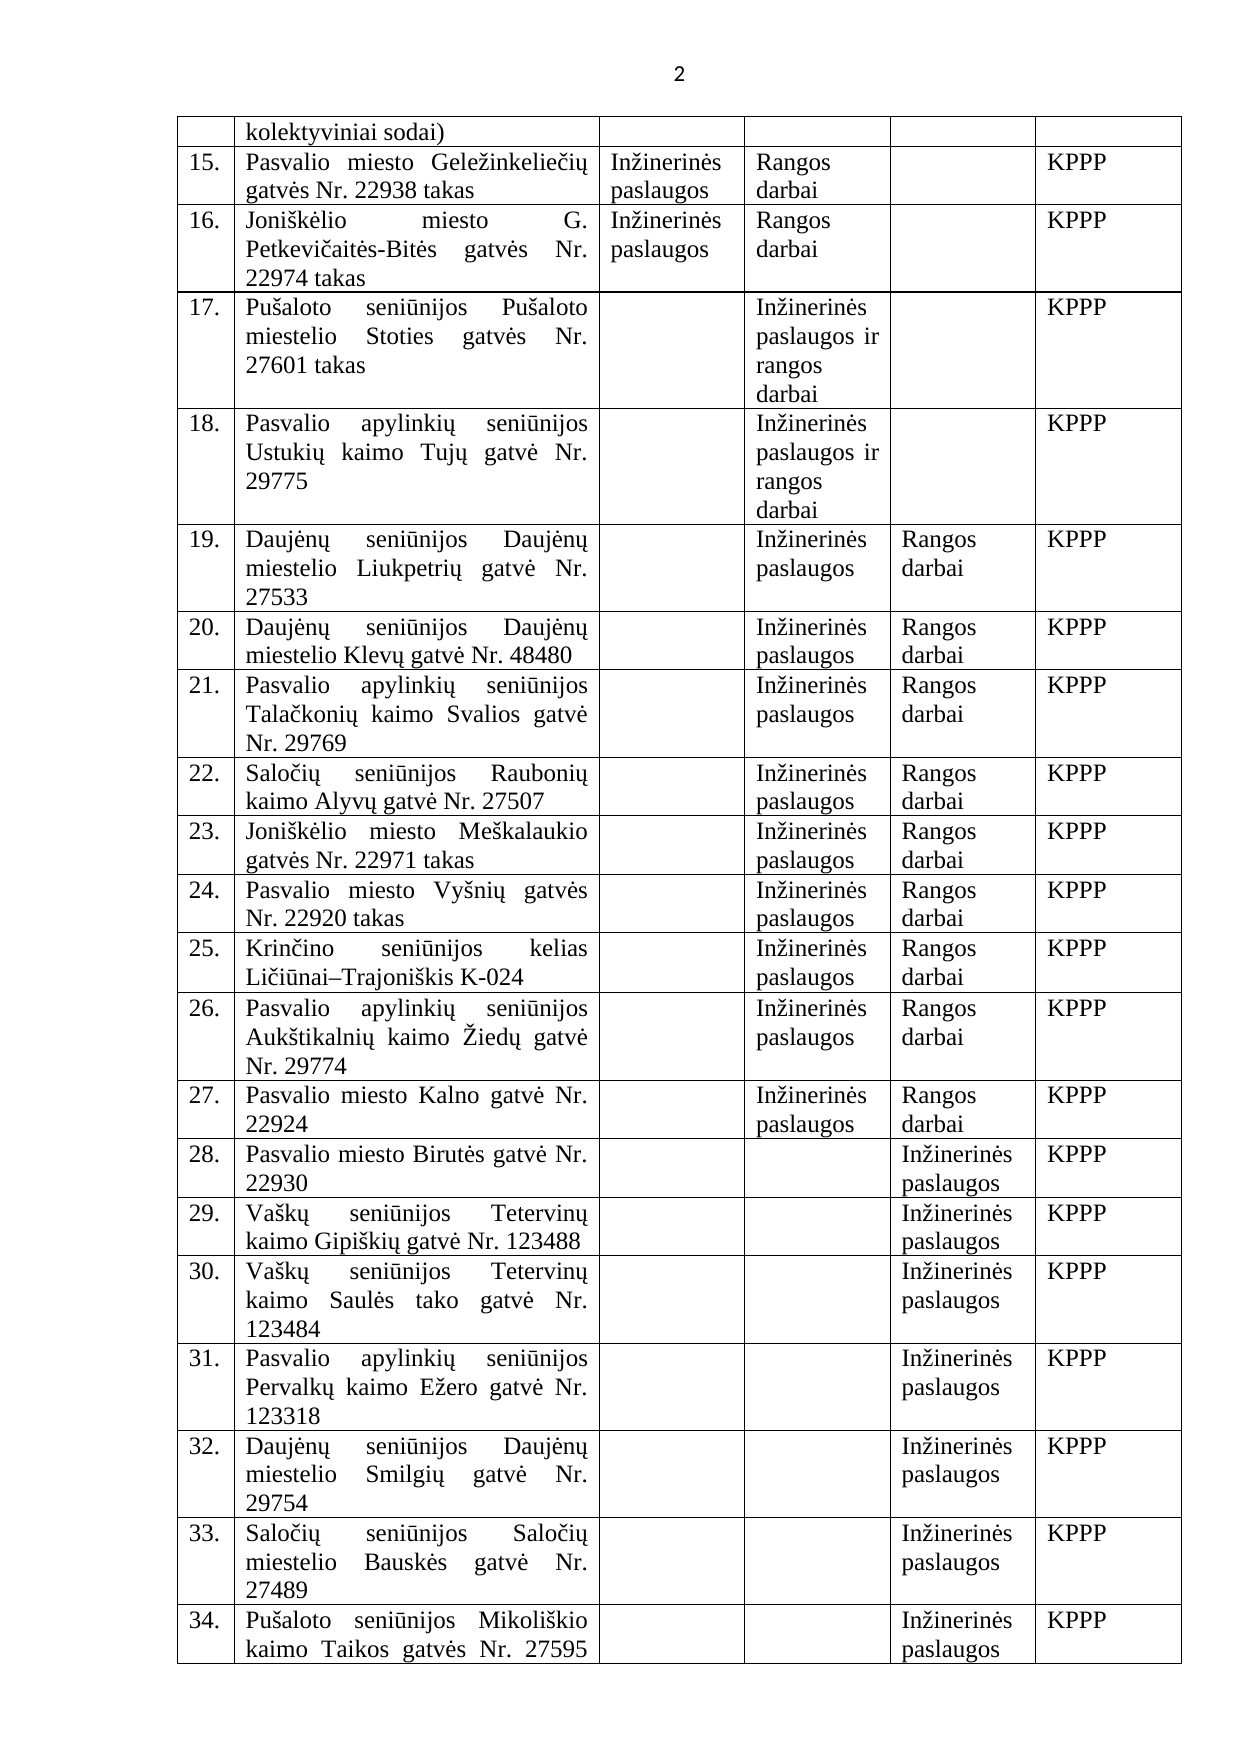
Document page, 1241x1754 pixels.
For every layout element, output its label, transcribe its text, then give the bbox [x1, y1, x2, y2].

table_cell Pasvalio apylinkių seniūnijos Ustukių kaimo Tujų gatvė Nr. 29775 [235, 409, 599, 523]
table_cell KPPP [1036, 1256, 1181, 1342]
table_cell [600, 1139, 744, 1197]
table_cell Rangos darbai [891, 1081, 1035, 1138]
table_cell [745, 117, 890, 146]
table_cell Inžinerinės paslaugos [745, 933, 890, 992]
table_cell KPPP [1036, 1518, 1181, 1604]
table_cell 21. [178, 670, 234, 757]
table_cell Inžinerinės paslaugos [745, 875, 890, 932]
table_cell [600, 1605, 744, 1663]
table_cell Rangos darbai [891, 875, 1035, 932]
table_cell Pasvalio miesto Birutės gatvė Nr. 22930 [235, 1139, 599, 1197]
table_cell 17. [178, 293, 234, 407]
table_cell KPPP [1036, 758, 1181, 815]
table_cell Inžinerinės paslaugos [745, 993, 890, 1079]
table_cell [745, 1344, 890, 1430]
table_cell Inžinerinės paslaugos [891, 1344, 1035, 1430]
table_cell Daujėnų seniūnijos Daujėnų miestelio Klevų gatvė Nr. 48480 [235, 612, 599, 669]
table_cell Rangos darbai [745, 205, 890, 291]
table_cell [745, 1605, 890, 1663]
table_cell [600, 1431, 744, 1517]
table_cell Inžinerinės paslaugos ir rangos darbai [745, 409, 890, 523]
table_cell 15. [178, 147, 234, 204]
table_cell KPPP [1036, 816, 1181, 874]
table_cell [600, 993, 744, 1079]
table_cell Inžinerinės paslaugos [891, 1518, 1035, 1604]
table_cell KPPP [1036, 147, 1181, 204]
table_cell Inžinerinės paslaugos [891, 1139, 1035, 1197]
table_cell KPPP [1036, 993, 1181, 1079]
table_cell Vaškų seniūnijos Tetervinų kaimo Gipiškių gatvė Nr. 123488 [235, 1198, 599, 1255]
table_cell KPPP [1036, 525, 1181, 611]
table_cell Inžinerinės paslaugos [745, 1081, 890, 1138]
table_cell Inžinerinės paslaugos [600, 147, 744, 204]
table_cell [891, 147, 1035, 204]
table_cell [600, 758, 744, 815]
table_cell Inžinerinės paslaugos [600, 205, 744, 291]
table_cell 28. [178, 1139, 234, 1197]
table_cell [600, 816, 744, 874]
table_cell Rangos darbai [891, 670, 1035, 757]
table_cell KPPP [1036, 1605, 1181, 1663]
table_cell Vaškų seniūnijos Tetervinų kaimo Saulės tako gatvė Nr. 123484 [235, 1256, 599, 1342]
table_cell [600, 293, 744, 407]
table_cell [745, 1139, 890, 1197]
table_cell KPPP [1036, 933, 1181, 992]
table_cell Krinčino seniūnijos kelias Ličiūnai–Trajoniškis K-024 [235, 933, 599, 992]
table_cell Inžinerinės paslaugos [745, 525, 890, 611]
table_cell Pasvalio apylinkių seniūnijos Talačkonių kaimo Svalios gatvė Nr. 29769 [235, 670, 599, 757]
table_cell [600, 1256, 744, 1342]
table_cell Rangos darbai [745, 147, 890, 204]
table_cell Joniškėlio miesto G. Petkevičaitės-Bitės gatvės Nr. 22974 takas [235, 205, 599, 291]
table_cell 27. [178, 1081, 234, 1138]
table_cell KPPP [1036, 670, 1181, 757]
table_cell Pušaloto seniūnijos Mikoliškio kaimo Taikos gatvės Nr. 27595 [235, 1605, 599, 1663]
table_cell [178, 117, 234, 146]
table_cell kolektyviniai sodai) [235, 117, 599, 146]
table_cell [600, 117, 744, 146]
table_cell Inžinerinės paslaugos [745, 612, 890, 669]
table_cell Pasvalio miesto Geležinkeliečių gatvės Nr. 22938 takas [235, 147, 599, 204]
table_cell 23. [178, 816, 234, 874]
table_cell KPPP [1036, 1198, 1181, 1255]
table_cell Inžinerinės paslaugos [745, 816, 890, 874]
table_cell [600, 1344, 744, 1430]
table_cell 16. [178, 205, 234, 291]
table_cell KPPP [1036, 1344, 1181, 1430]
table_cell [891, 293, 1035, 407]
table_cell 31. [178, 1344, 234, 1430]
table_cell Pušaloto seniūnijos Pušaloto miestelio Stoties gatvės Nr. 27601 takas [235, 293, 599, 407]
table_cell Inžinerinės paslaugos [891, 1431, 1035, 1517]
table_cell KPPP [1036, 293, 1181, 407]
table_cell 18. [178, 409, 234, 523]
table_cell KPPP [1036, 205, 1181, 291]
table_cell Rangos darbai [891, 816, 1035, 874]
table_cell 29. [178, 1198, 234, 1255]
table_cell Inžinerinės paslaugos [745, 758, 890, 815]
table_cell [600, 525, 744, 611]
table_cell Pasvalio miesto Vyšnių gatvės Nr. 22920 takas [235, 875, 599, 932]
table_cell [745, 1431, 890, 1517]
table_cell [600, 1081, 744, 1138]
table_cell Rangos darbai [891, 525, 1035, 611]
table_cell [745, 1198, 890, 1255]
table_cell Pasvalio apylinkių seniūnijos Pervalkų kaimo Ežero gatvė Nr. 123318 [235, 1344, 599, 1430]
table_cell 24. [178, 875, 234, 932]
table_cell Daujėnų seniūnijos Daujėnų miestelio Smilgių gatvė Nr. 29754 [235, 1431, 599, 1517]
table_cell Daujėnų seniūnijos Daujėnų miestelio Liukpetrių gatvė Nr. 27533 [235, 525, 599, 611]
table_cell 33. [178, 1518, 234, 1604]
table_cell KPPP [1036, 409, 1181, 523]
table_cell [745, 1518, 890, 1604]
table_cell 26. [178, 993, 234, 1079]
table_cell KPPP [1036, 1081, 1181, 1138]
table_cell [600, 409, 744, 523]
table_cell Rangos darbai [891, 612, 1035, 669]
table_cell 34. [178, 1605, 234, 1663]
table_cell [600, 933, 744, 992]
table_cell 22. [178, 758, 234, 815]
table_cell [600, 1518, 744, 1604]
table_cell Rangos darbai [891, 993, 1035, 1079]
table_cell 30. [178, 1256, 234, 1342]
table_cell 25. [178, 933, 234, 992]
table_cell KPPP [1036, 1431, 1181, 1517]
table_cell Inžinerinės paslaugos [891, 1256, 1035, 1342]
table_cell Inžinerinės paslaugos ir rangos darbai [745, 293, 890, 407]
table_cell Rangos darbai [891, 933, 1035, 992]
table_cell 19. [178, 525, 234, 611]
table_cell [600, 612, 744, 669]
table_cell [600, 875, 744, 932]
table_cell [891, 117, 1035, 146]
table_cell Pasvalio miesto Kalno gatvė Nr. 22924 [235, 1081, 599, 1138]
table_cell Rangos darbai [891, 758, 1035, 815]
table_cell Saločių seniūnijos Raubonių kaimo Alyvų gatvė Nr. 27507 [235, 758, 599, 815]
table_cell 32. [178, 1431, 234, 1517]
table_cell [891, 205, 1035, 291]
table_cell KPPP [1036, 612, 1181, 669]
table_cell [745, 1256, 890, 1342]
table_cell KPPP [1036, 875, 1181, 932]
table_cell [891, 409, 1035, 523]
table_cell Joniškėlio miesto Meškalaukio gatvės Nr. 22971 takas [235, 816, 599, 874]
table_cell [600, 670, 744, 757]
table_cell 20. [178, 612, 234, 669]
table_cell Inžinerinės paslaugos [891, 1198, 1035, 1255]
table_cell KPPP [1036, 1139, 1181, 1197]
table_cell Saločių seniūnijos Saločių miestelio Bauskės gatvė Nr. 27489 [235, 1518, 599, 1604]
table_cell Inžinerinės paslaugos [891, 1605, 1035, 1663]
table_cell Pasvalio apylinkių seniūnijos Aukštikalnių kaimo Žiedų gatvė Nr. 29774 [235, 993, 599, 1079]
table_cell [1036, 117, 1181, 146]
table_cell Inžinerinės paslaugos [745, 670, 890, 757]
table_cell [600, 1198, 744, 1255]
